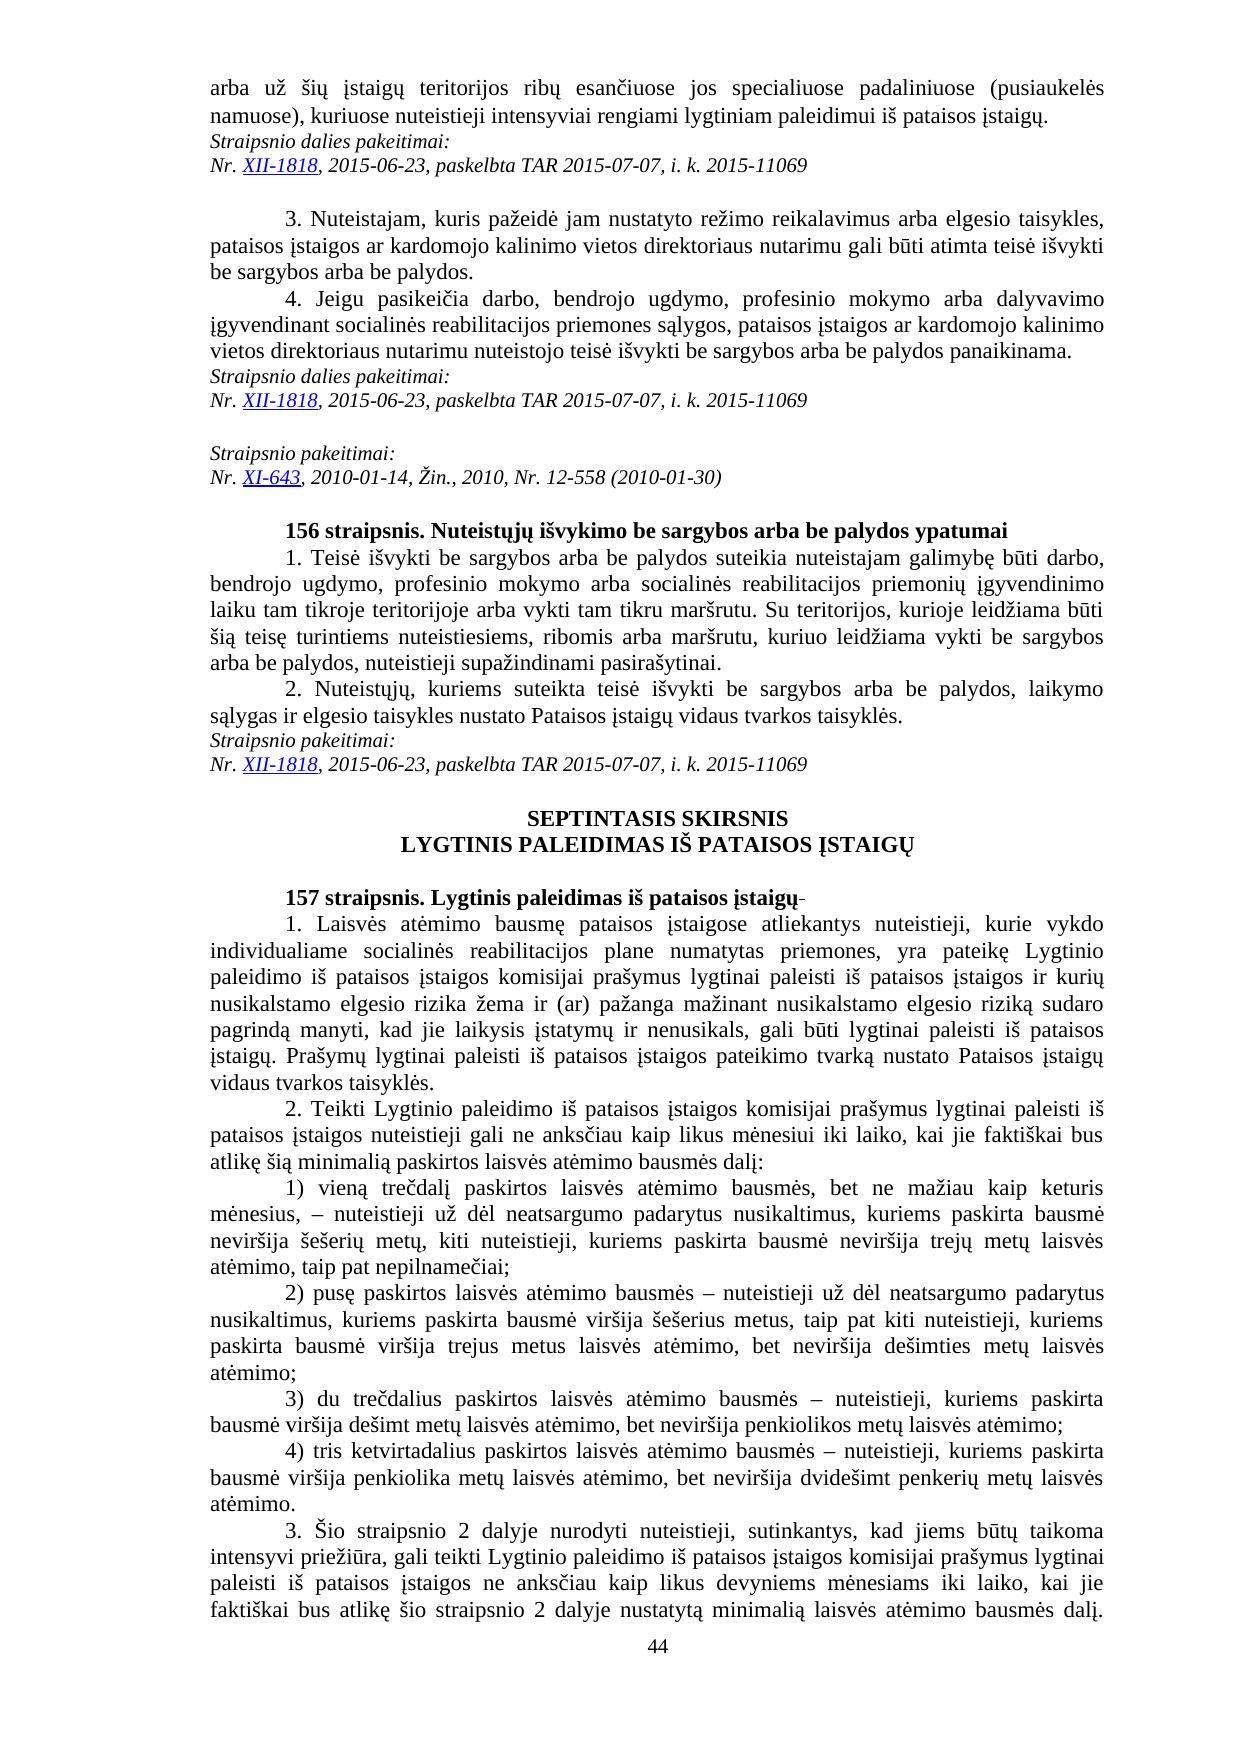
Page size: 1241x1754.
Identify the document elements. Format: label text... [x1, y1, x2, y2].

text lygtinis paleidimas iš pataisos įstaigŲ [210, 831, 1106, 858]
text Straipsnio pakeitimai: [210, 441, 1106, 464]
text 3. Nuteistajam, kuris pažeidė jam nustatyto režimo reikalavimus arba elgesio taisykles, pataisos įstaigos ar kardomojo kalinimo vietos direktoriaus nutarimu gali būti atimta teisė išvykti be sargybos arba be palydos. [210, 206, 1106, 284]
text 4. Jeigu pasikeičia darbo, bendrojo ugdymo, profesinio mokymo arba dalyvavimo įgyvendinant socialinės reabilitacijos priemones sąlygos, pataisos įstaigos ar kardomojo kalinimo vietos direktoriaus nutarimu nuteistojo teisė išvykti be sargybos arba be palydos panaikinama. [210, 284, 1106, 364]
text Straipsnio pakeitimai: [210, 728, 1106, 752]
text Nr. XII-1818, 2015-06-23, paskelbta TAR 2015-07-07, i. k. 2015-11069 [210, 153, 1106, 177]
text 1) vieną trečdalį paskirtos laisvės atėmimo bausmės, bet ne mažiau kaip keturis mėnesius, – nuteistieji už dėl neatsargumo padarytus nusikaltimus, kuriems paskirta bausmė neviršija šešerių metų, kiti nuteistieji, kuriems paskirta bausmė neviršija trejų metų laisvės atėmimo, taip pat nepilnamečiai; [210, 1174, 1106, 1279]
text 156 straipsnis. Nuteistųjų išvykimo be sargybos arba be palydos ypatumai [210, 517, 1106, 544]
text 2. Teikti Lygtinio paleidimo iš pataisos įstaigos komisijai prašymus lygtinai paleisti iš pataisos įstaigos nuteistieji gali ne anksčiau kaip likus mėnesiui iki laiko, kai jie faktiškai bus atlikę šią minimalią paskirtos laisvės atėmimo bausmės dalį: [210, 1095, 1106, 1174]
text Straipsnio dalies pakeitimai: [210, 364, 1106, 388]
text 2) pusę paskirtos laisvės atėmimo bausmės – nuteistieji už dėl neatsargumo padarytus nusikaltimus, kuriems paskirta bausmė viršija šešerius metus, taip pat kiti nuteistieji, kuriems paskirta bausmė viršija trejus metus laisvės atėmimo, bet neviršija dešimties metų laisvės atėmimo; [210, 1279, 1106, 1385]
text Straipsnio dalies pakeitimai: [210, 129, 1106, 153]
text Nr. XII-1818, 2015-06-23, paskelbta TAR 2015-07-07, i. k. 2015-11069 [210, 388, 1106, 412]
text 157 straipsnis. Lygtinis paleidimas iš pataisos įstaigų [210, 884, 1106, 911]
text Nr. XII-1818, 2015-06-23, paskelbta TAR 2015-07-07, i. k. 2015-11069 [210, 752, 1106, 776]
text 3) du trečdalius paskirtos laisvės atėmimo bausmės – nuteistieji, kuriems paskirta bausmė viršija dešimt metų laisvės atėmimo, bet neviršija penkiolikos metų laisvės atėmimo; [210, 1385, 1106, 1438]
text 2. Nuteistųjų, kuriems suteikta teisė išvykti be sargybos arba be palydos, laikymo sąlygas ir elgesio taisykles nustato Pataisos įstaigų vidaus tvarkos taisyklės. [210, 676, 1106, 728]
text arba už šių įstaigų teritorijos ribų esančiuose jos specialiuose padaliniuose (pusiaukelės namuose), kuriuose nuteistieji intensyviai rengiami lygtiniam paleidimui iš pataisos įstaigų. [210, 73, 1106, 129]
text 4) tris ketvirtadalius paskirtos laisvės atėmimo bausmės – nuteistieji, kuriems paskirta bausmė viršija penkiolika metų laisvės atėmimo, bet neviršija dvidešimt penkerių metų laisvės atėmimo. [210, 1438, 1106, 1517]
text 1. Laisvės atėmimo bausmę pataisos įstaigose atliekantys nuteistieji, kurie vykdo individualiame socialinės reabilitacijos plane numatytas priemones, yra pateikę Lygtinio paleidimo iš pataisos įstaigos komisijai prašymus lygtinai paleisti iš pataisos įstaigos ir kurių nusikalstamo elgesio rizika žema ir (ar) pažanga mažinant nusikalstamo elgesio riziką sudaro pagrindą manyti, kad jie laikysis įstatymų ir nenusikals, gali būti lygtinai paleisti iš pataisos įstaigų. Prašymų lygtinai paleisti iš pataisos įstaigos pateikimo tvarką nustato Pataisos įstaigų vidaus tvarkos taisyklės. [210, 911, 1106, 1095]
text 3. Šio straipsnio 2 dalyje nurodyti nuteistieji, sutinkantys, kad jiems būtų taikoma intensyvi priežiūra, gali teikti Lygtinio paleidimo iš pataisos įstaigos komisijai prašymus lygtinai paleisti iš pataisos įstaigos ne anksčiau kaip likus devyniems mėnesiams iki laiko, kai jie faktiškai bus atlikę šio straipsnio 2 dalyje nustatytą minimalią laisvės atėmimo bausmės dalį. [210, 1517, 1106, 1622]
text 1. Teisė išvykti be sargybos arba be palydos suteikia nuteistajam galimybę būti darbo, bendrojo ugdymo, profesinio mokymo arba socialinės reabilitacijos priemonių įgyvendinimo laiku tam tikroje teritorijoje arba vykti tam tikru maršrutu. Su teritorijos, kurioje leidžiama būti šią teisę turintiems nuteistiesiems, ribomis arba maršrutu, kuriuo leidžiama vykti be sargybos arba be palydos, nuteistieji supažindinami pasirašytinai. [210, 544, 1106, 676]
text Nr. XI-643, 2010-01-14, Žin., 2010, Nr. 12-558 (2010-01-30) [210, 464, 1106, 489]
subtitle Septintasis skirsnis [210, 805, 1106, 831]
